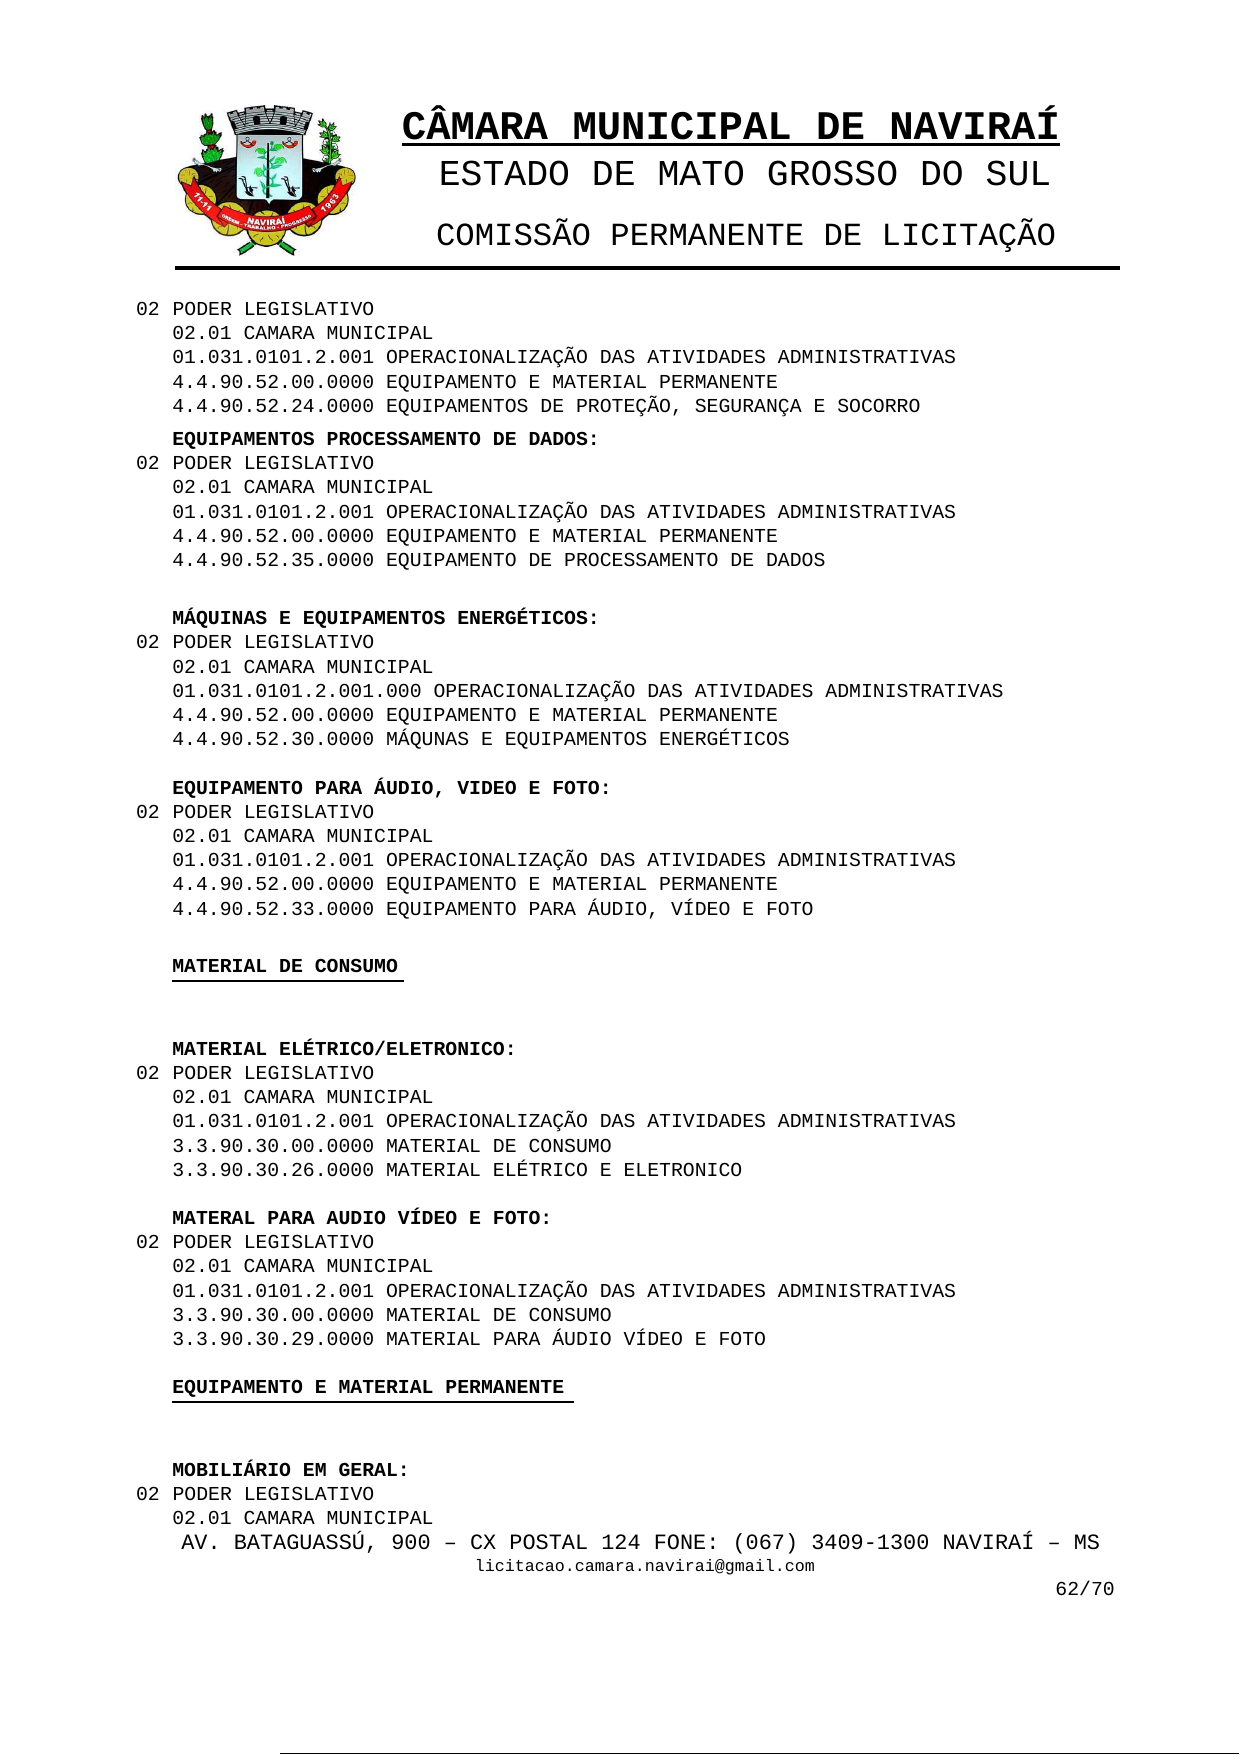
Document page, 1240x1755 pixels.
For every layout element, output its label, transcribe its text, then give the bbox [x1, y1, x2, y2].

text 4.4.90.52.33.0000 EQUIPAMENTO PARA ÁUDIO, VÍDEO E FOTO [172, 899, 1141, 921]
text 02.01 CAMARA MUNICIPAL [172, 1087, 1141, 1109]
text 3.3.90.30.00.0000 MATERIAL DE CONSUMO [172, 1305, 1141, 1327]
text 01.031.0101.2.001 OPERACIONALIZAÇÃO DAS ATIVIDADES ADMINISTRATIVAS [172, 347, 1141, 370]
text 01.031.0101.2.001.000 OPERACIONALIZAÇÃO DAS ATIVIDADES ADMINISTRATIVAS [172, 681, 1141, 703]
text 01.031.0101.2.001 OPERACIONALIZAÇÃO DAS ATIVIDADES ADMINISTRATIVAS [172, 850, 1141, 872]
list PODER LEGISLATIVO [136, 802, 1141, 824]
text 4.4.90.52.00.0000 EQUIPAMENTO E MATERIAL PERMANENTE [172, 372, 1141, 394]
text MATERAL PARA AUDIO VÍDEO E FOTO: [172, 1208, 1141, 1231]
text 02.01 CAMARA MUNICIPAL [172, 477, 1141, 500]
text MATERIAL DE CONSUMO [172, 956, 1141, 979]
text 4.4.90.52.00.0000 EQUIPAMENTO E MATERIAL PERMANENTE [172, 526, 1141, 548]
text EQUIPAMENTOS PROCESSAMENTO DE DADOS: [172, 429, 1141, 452]
text MOBILIÁRIO EM GERAL: [172, 1460, 1141, 1482]
list PODER LEGISLATIVO [136, 1484, 1141, 1506]
text MÁQUINAS E EQUIPAMENTOS ENERGÉTICOS: [172, 608, 1141, 631]
list PODER LEGISLATIVO [136, 453, 1141, 476]
text 3.3.90.30.29.0000 MATERIAL PARA ÁUDIO VÍDEO E FOTO [172, 1329, 1141, 1352]
text 02.01 CAMARA MUNICIPAL [172, 1508, 1141, 1531]
text 02.01 CAMARA MUNICIPAL [172, 323, 1141, 346]
text 3.3.90.30.00.0000 MATERIAL DE CONSUMO [172, 1136, 1141, 1158]
text 4.4.90.52.30.0000 MÁQUNAS E EQUIPAMENTOS ENERGÉTICOS [172, 729, 1141, 752]
list PODER LEGISLATIVO [136, 1232, 1141, 1254]
text 01.031.0101.2.001 OPERACIONALIZAÇÃO DAS ATIVIDADES ADMINISTRATIVAS [172, 1281, 1141, 1303]
text 02.01 CAMARA MUNICIPAL [172, 657, 1141, 679]
text 01.031.0101.2.001 OPERACIONALIZAÇÃO DAS ATIVIDADES ADMINISTRATIVAS [172, 1111, 1141, 1134]
list PODER LEGISLATIVO [136, 299, 1141, 321]
text EQUIPAMENTO E MATERIAL PERMANENTE [172, 1377, 1141, 1400]
text 3.3.90.30.26.0000 MATERIAL ELÉTRICO E ELETRONICO [172, 1160, 1141, 1182]
list PODER LEGISLATIVO [136, 1063, 1141, 1085]
text EQUIPAMENTO PARA ÁUDIO, VIDEO E FOTO: [172, 778, 1141, 800]
text 4.4.90.52.35.0000 EQUIPAMENTO DE PROCESSAMENTO DE DADOS [172, 550, 1141, 573]
text 01.031.0101.2.001 OPERACIONALIZAÇÃO DAS ATIVIDADES ADMINISTRATIVAS [172, 502, 1141, 524]
list PODER LEGISLATIVO [136, 632, 1141, 655]
text 02.01 CAMARA MUNICIPAL [172, 1256, 1141, 1279]
text 4.4.90.52.00.0000 EQUIPAMENTO E MATERIAL PERMANENTE [172, 705, 1141, 727]
text 4.4.90.52.24.0000 EQUIPAMENTOS DE PROTEÇÃO, SEGURANÇA E SOCORRO [172, 396, 1141, 418]
text MATERIAL ELÉTRICO/ELETRONICO: [172, 1039, 1141, 1061]
text 02.01 CAMARA MUNICIPAL [172, 826, 1141, 848]
text 4.4.90.52.00.0000 EQUIPAMENTO E MATERIAL PERMANENTE [172, 874, 1141, 897]
